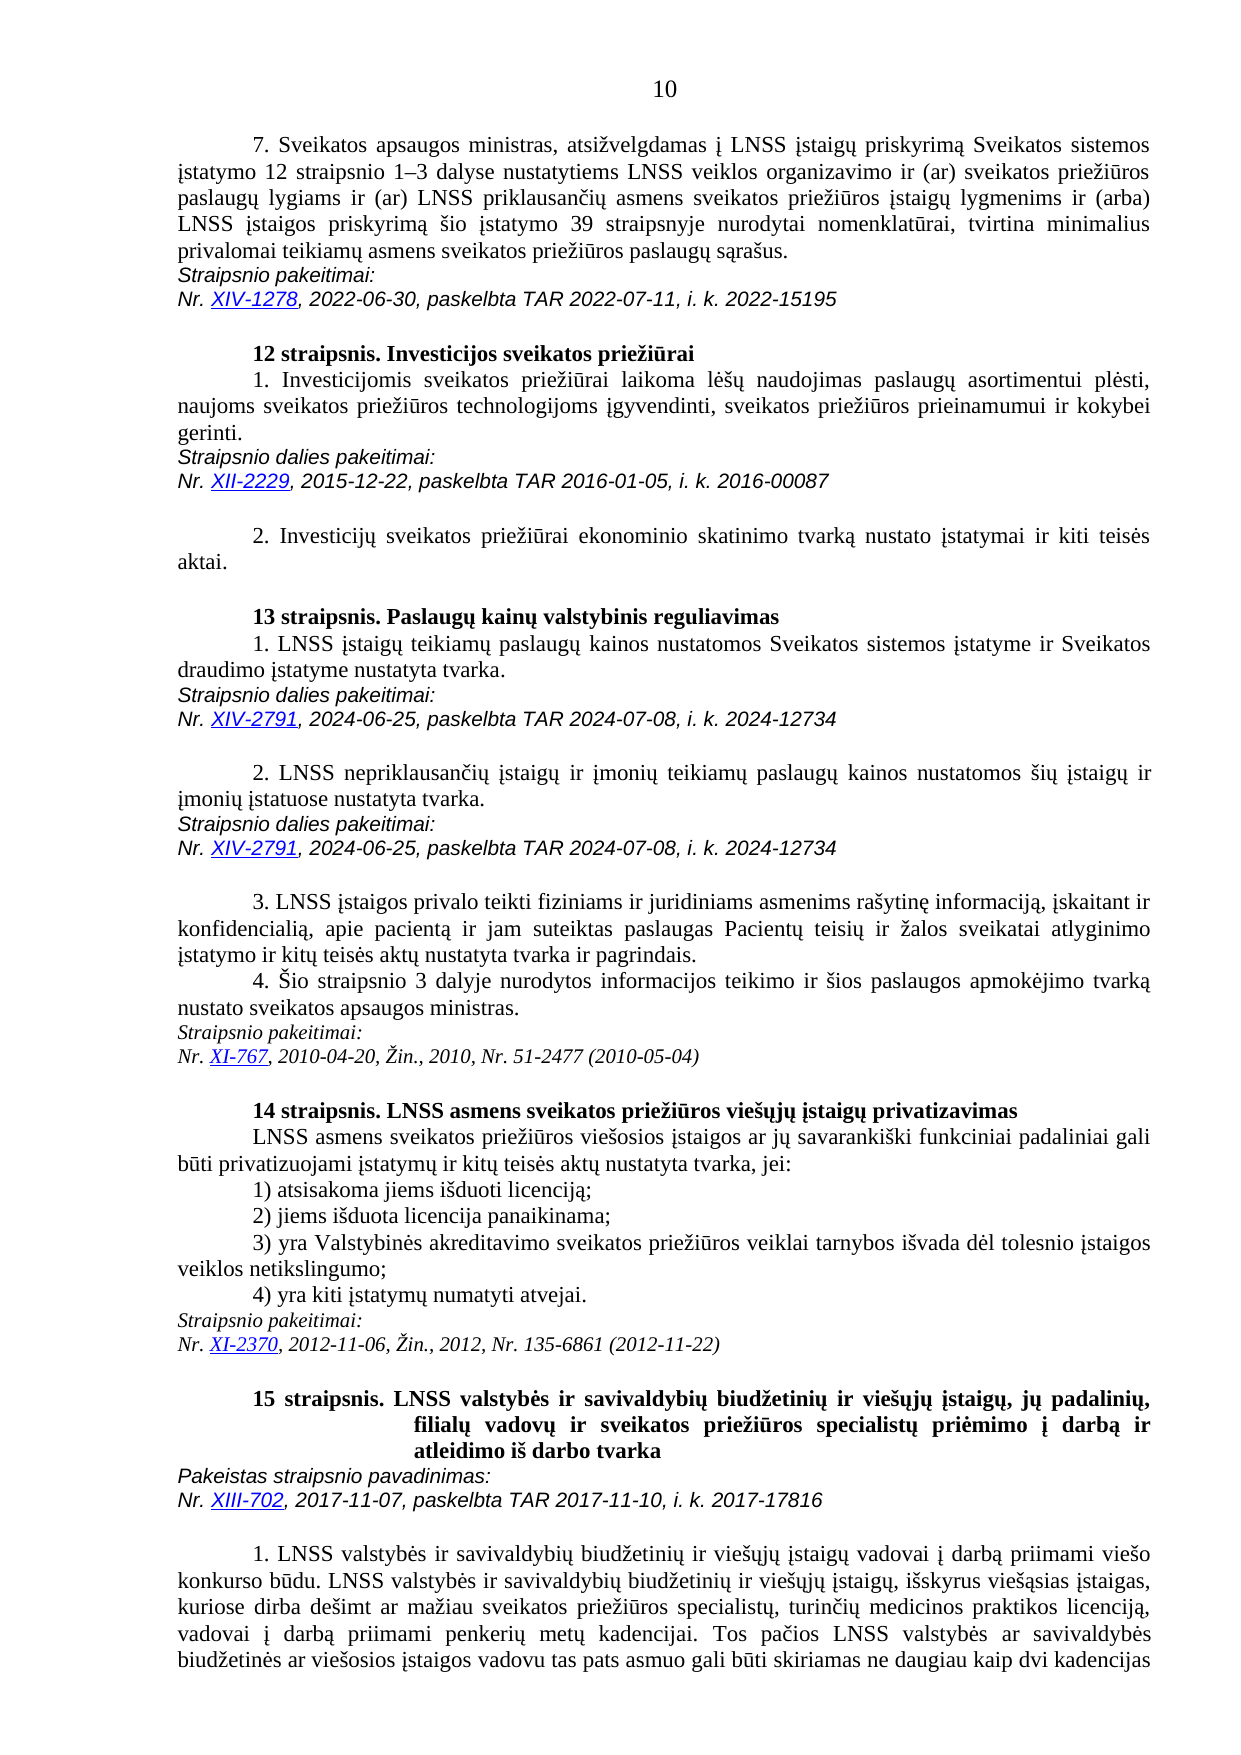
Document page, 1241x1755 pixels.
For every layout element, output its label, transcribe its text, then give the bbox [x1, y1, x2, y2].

text 2. Investicijų sveikatos priežiūrai ekonominio skatinimo tvarką nustato įstatymai ir kiti teisės aktai. [177, 522, 1152, 574]
text Nr. XI-2370, 2012-11-06, Žin., 2012, Nr. 135-6861 (2012-11-22) [177, 1332, 1152, 1356]
text 12 straipsnis. Investicijos sveikatos priežiūrai [177, 340, 1152, 366]
text 4. Šio straipsnio 3 dalyje nurodytos informacijos teikimo ir šios paslaugos apmokėjimo tvarką nustato sveikatos apsaugos ministras. [177, 967, 1152, 1020]
text 1. LNSS valstybės ir savivaldybių biudžetinių ir viešųjų įstaigų vadovai į darbą priimami viešo konkurso būdu. LNSS valstybės ir savivaldybių biudžetinių ir viešųjų įstaigų, išskyrus viešąsias įstaigas, kuriose dirba dešimt ar mažiau sveikatos priežiūros specialistų, turinčių medicinos praktikos licenciją, vadovai į darbą priimami penkerių metų kadencijai. Tos pačios LNSS valstybės ar savivaldybės biudžetinės ar viešosios įstaigos vadovu tas pats asmuo gali būti skiriamas ne daugiau kaip dvi kadencijas [177, 1541, 1152, 1672]
text 14 straipsnis. LNSS asmens sveikatos priežiūros viešųjų įstaigų privatizavimas [177, 1097, 1152, 1123]
text 2) jiems išduota licencija panaikinama; [177, 1202, 1152, 1229]
text 1) atsisakoma jiems išduoti licenciją; [177, 1176, 1152, 1202]
text Nr. XIV-2791, 2024-06-25, paskelbta TAR 2024-07-08, i. k. 2024-12734 [177, 706, 1152, 730]
text Nr. XIII-702, 2017-11-07, paskelbta TAR 2017-11-10, i. k. 2017-17816 [177, 1488, 1152, 1512]
text 15 straipsnis. LNSS valstybės ir savivaldybių biudžetinių ir viešųjų įstaigų, jų padalinių, filialų vadovų ir sveikatos priežiūros specialistų priėmimo į darbą ir atleidimo iš darbo tvarka [252, 1385, 1152, 1464]
text Nr. XI-767, 2010-04-20, Žin., 2010, Nr. 51-2477 (2010-05-04) [177, 1044, 1152, 1068]
text 2. LNSS nepriklausančių įstaigų ir įmonių teikiamų paslaugų kainos nustatomos šių įstaigų ir įmonių įstatuose nustatyta tvarka. [177, 759, 1152, 812]
text Straipsnio dalies pakeitimai: [177, 682, 1152, 706]
text LNSS asmens sveikatos priežiūros viešosios įstaigos ar jų savarankiški funkciniai padaliniai gali būti privatizuojami įstatymų ir kitų teisės aktų nustatyta tvarka, jei: [177, 1123, 1152, 1176]
text Nr. XIV-1278, 2022-06-30, paskelbta TAR 2022-07-11, i. k. 2022-15195 [177, 287, 1152, 311]
text 1. LNSS įstaigų teikiamų paslaugų kainos nustatomos Sveikatos sistemos įstatyme ir Sveikatos draudimo įstatyme nustatyta tvarka. [177, 630, 1152, 682]
text Nr. XII-2229, 2015-12-22, paskelbta TAR 2016-01-05, i. k. 2016-00087 [177, 469, 1152, 493]
text Straipsnio dalies pakeitimai: [177, 445, 1152, 469]
text 4) yra kiti įstatymų numatyti atvejai. [177, 1282, 1152, 1308]
text Pakeistas straipsnio pavadinimas: [177, 1464, 1152, 1488]
text Straipsnio pakeitimai: [177, 1308, 1152, 1332]
text 3) yra Valstybinės akreditavimo sveikatos priežiūros veiklai tarnybos išvada dėl tolesnio įstaigos veiklos netikslingumo; [177, 1229, 1152, 1282]
text 1. Investicijomis sveikatos priežiūrai laikoma lėšų naudojimas paslaugų asortimentui plėsti, naujoms sveikatos priežiūros technologijoms įgyvendinti, sveikatos priežiūros prieinamumui ir kokybei gerinti. [177, 366, 1152, 445]
text Straipsnio pakeitimai: [177, 263, 1152, 287]
text 3. LNSS įstaigos privalo teikti fiziniams ir juridiniams asmenims rašytinę informaciją, įskaitant ir konfidencialią, apie pacientą ir jam suteiktas paslaugas Pacientų teisių ir žalos sveikatai atlyginimo įstatymo ir kitų teisės aktų nustatyta tvarka ir pagrindais. [177, 888, 1152, 967]
text Straipsnio dalies pakeitimai: [177, 812, 1152, 836]
text Nr. XIV-2791, 2024-06-25, paskelbta TAR 2024-07-08, i. k. 2024-12734 [177, 836, 1152, 860]
text 13 straipsnis. Paslaugų kainų valstybinis reguliavimas [177, 603, 1152, 630]
text 7. Sveikatos apsaugos ministras, atsižvelgdamas į LNSS įstaigų priskyrimą Sveikatos sistemos įstatymo 12 straipsnio 1–3 dalyse nustatytiems LNSS veiklos organizavimo ir (ar) sveikatos priežiūros paslaugų lygiams ir (ar) LNSS priklausančių asmens sveikatos priežiūros įstaigų lygmenims ir (arba) LNSS įstaigos priskyrimą šio įstatymo 39 straipsnyje nurodytai nomenklatūrai, tvirtina minimalius privalomai teikiamų asmens sveikatos priežiūros paslaugų sąrašus. [177, 131, 1152, 263]
text Straipsnio pakeitimai: [177, 1020, 1152, 1044]
